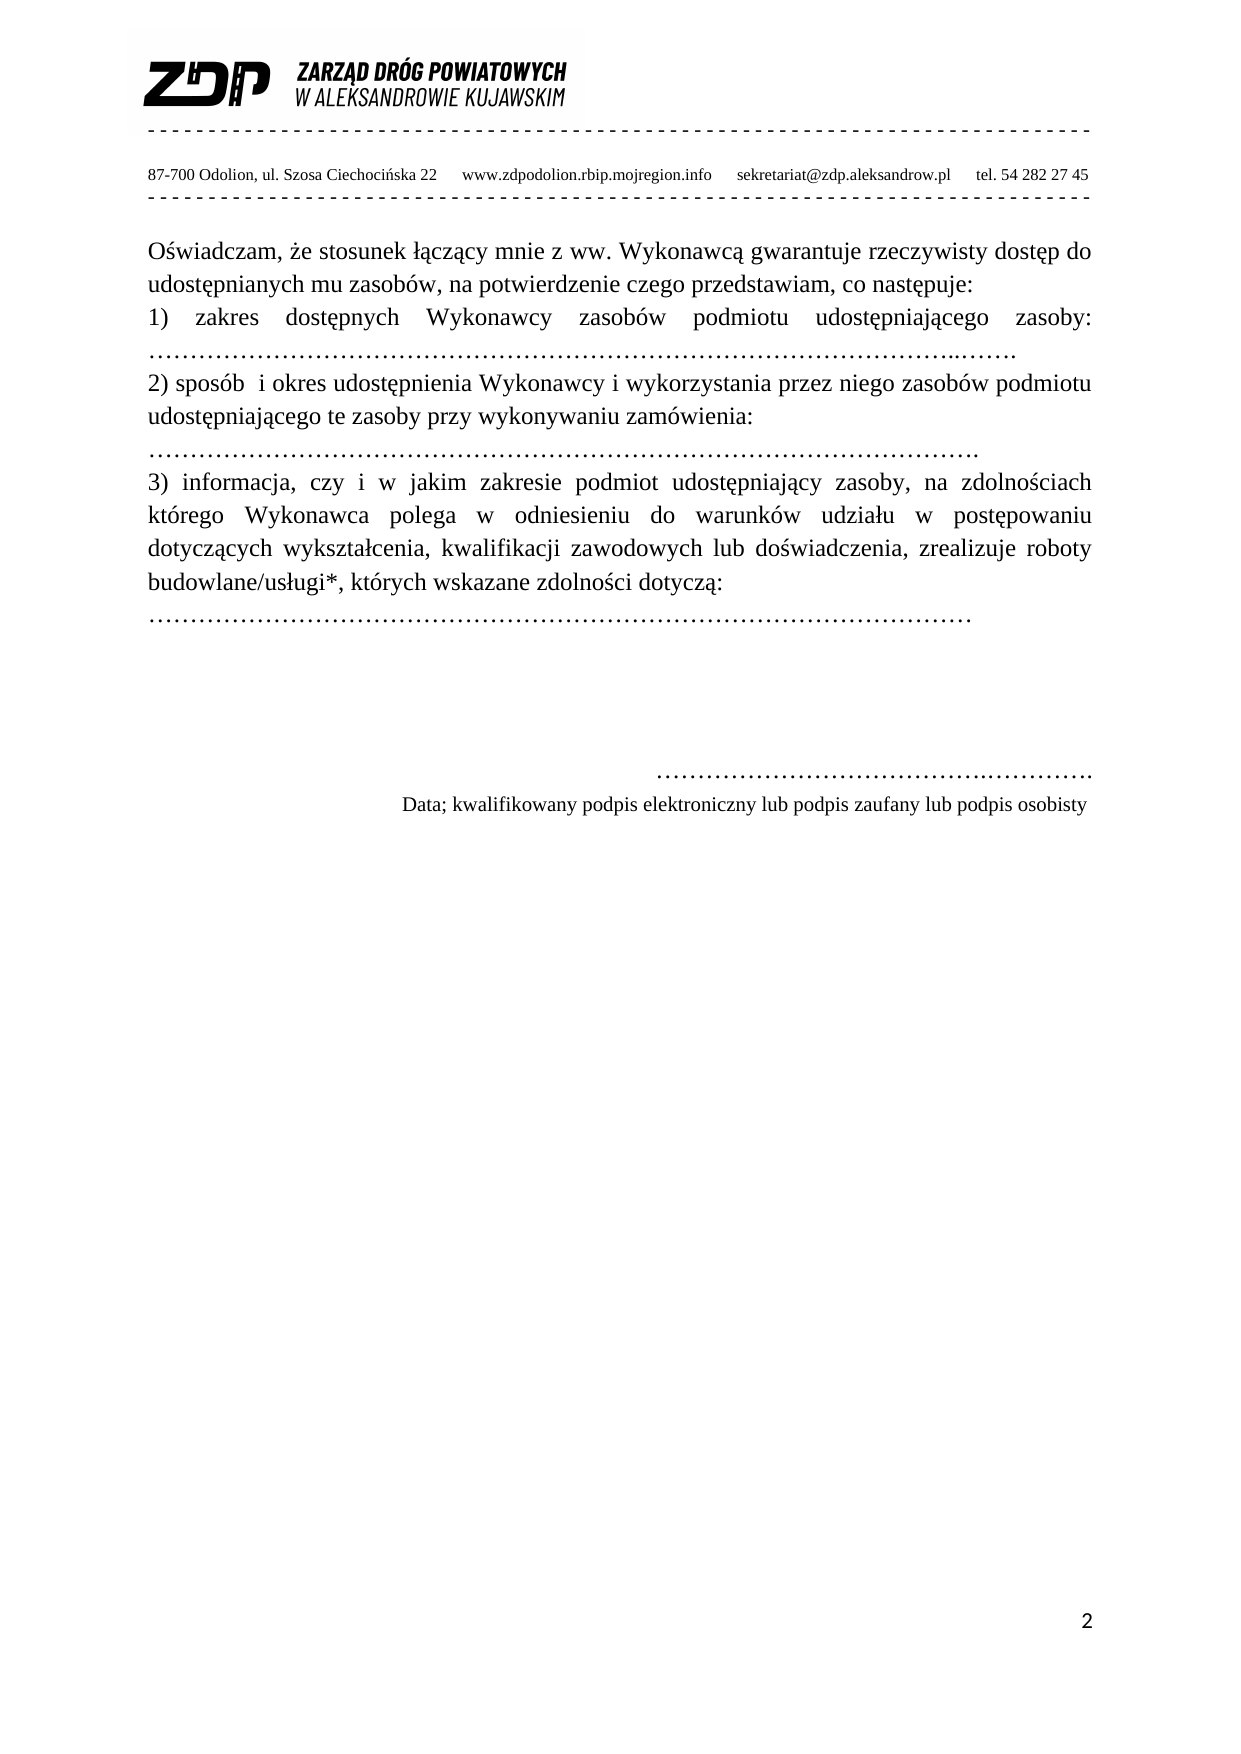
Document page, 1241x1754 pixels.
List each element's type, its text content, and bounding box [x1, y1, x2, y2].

text 2) sposób i okres udostępnienia Wykonawcy i wykorzystania przez niego zasobów podmiotu udostępniającego te zasoby przy wykonywaniu zamówienia: [148, 368, 1093, 430]
text 3) informacja, czy i w jakim zakresie podmiot udostępniający zasoby, na zdolnościach którego Wykonawca polega w odniesieniu do warunków udziału w postępowaniu dotyczących wykształcenia, kwalifikacji zawodowych lub doświadczenia, zrealizuje roboty budowlane/usługi*, których wskazane zdolności dotyczą: [148, 467, 1093, 595]
text Data; kwalifikowany podpis elektroniczny lub podpis zaufany lub podpis osobisty [148, 788, 1093, 817]
text Oświadczam, że stosunek łączący mnie z ww. Wykonawcą gwarantuje rzeczywisty dostęp do udostępnianych mu zasobów, na potwierdzenie czego przedstawiam, co następuje: [148, 236, 1093, 298]
text ………………………………………………………………………………………. [148, 434, 1093, 463]
text ……………………………………………………………………………………… [148, 599, 1093, 628]
text 1) zakres dostępnych Wykonawcy zasobów podmiotu udostępniającego zasoby: ……………………………………………………………………………………..……. [148, 302, 1093, 364]
text ………………………………….…………. [148, 755, 1093, 784]
